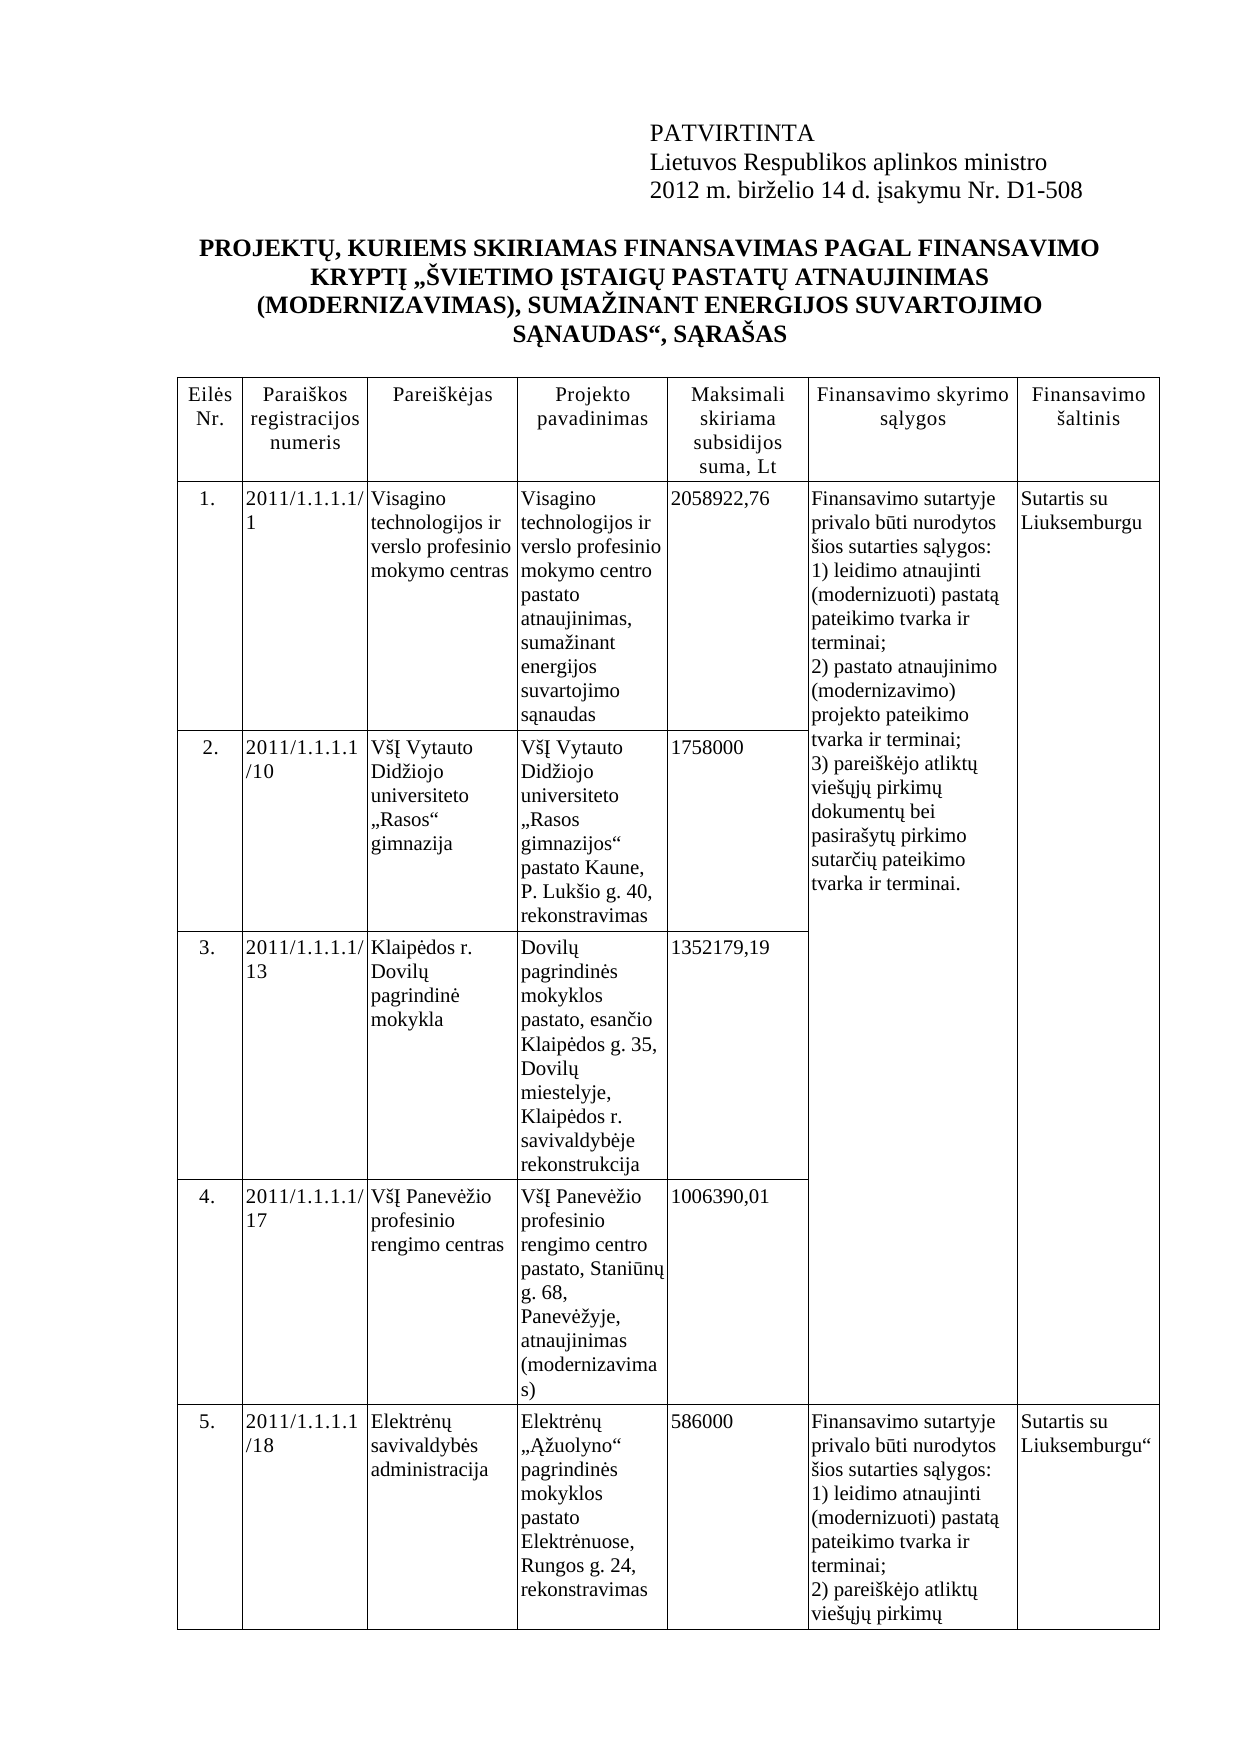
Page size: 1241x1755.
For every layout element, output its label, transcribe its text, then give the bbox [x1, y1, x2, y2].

text PROJEKTŲ, KURIEMS SKIRIAMAS FINANSAVIMAS PAGAL FINANSAVIMO KRYPTĮ „ŠVIETIMO ĮSTAIGŲ PASTATŲ ATNAUJINIMAS (MODERNIZAVIMAS), SUMAŽINANT ENERGIJOS SUVARTOJIMO SĄNAUDAS“, SĄRAŠAS [177, 233, 1122, 348]
table_cell VšĮ Vytauto Didžiojo universiteto „Rasos gimnazijos“ pastato Kaune, P. Lukšio g. 40, rekonstravimas [518, 731, 667, 931]
table_cell Dovilų pagrindinės mokyklos pastato, esančio Klaipėdos g. 35, Dovilų miestelyje, Klaipėdos r. savivaldybėje rekonstrukcija [518, 932, 667, 1179]
table_cell [1018, 931, 1159, 1179]
table_cell 1758000 [668, 731, 808, 931]
table_cell 2011/1.1.1.1/10 [243, 731, 367, 931]
table_cell 1006390,01 [668, 1180, 808, 1404]
table_header Eilės Nr. [178, 378, 242, 481]
table_cell Finansavimo sutartyje privalo būti nurodytos šios sutarties sąlygos: 1) leidimo atnaujinti (modernizuoti) pastatą pateikimo tvarka ir terminai; 2) pastato atnaujinimo (modernizavimo) projekto pateikimo tvarka ir terminai; 3) pareiškėjo atliktų viešųjų pirkimų dokumentų bei pasirašytų pirkimo sutarčių pateikimo tvarka ir terminai. [809, 482, 1017, 931]
table_cell Sutartis su Liuksemburgu“ [1018, 1405, 1159, 1629]
table_cell 1352179,19 [668, 932, 808, 1179]
table_cell 5. [178, 1405, 242, 1629]
text PATVIRTINTA [649, 118, 1122, 147]
table_cell Elektrėnų savivaldybės administracija [368, 1405, 517, 1629]
text 2012 m. birželio 14 d. įsakymu Nr. D1-508 [649, 176, 1122, 204]
table_cell Finansavimo sutartyje privalo būti nurodytos šios sutarties sąlygos: 1) leidimo atnaujinti (modernizuoti) pastatą pateikimo tvarka ir terminai; 2) pareiškėjo atliktų viešųjų pirkimų [809, 1405, 1017, 1629]
table_cell Sutartis su Liuksemburgu [1018, 482, 1159, 931]
table_cell [809, 1179, 1017, 1404]
table_cell Elektrėnų „Ąžuolyno“ pagrindinės mokyklos pastato Elektrėnuose, Rungos g. 24, rekonstravimas [518, 1405, 667, 1629]
table_cell Klaipėdos r. Dovilų pagrindinė mokykla [368, 932, 517, 1179]
table_header Finansavimo šaltinis [1018, 378, 1159, 481]
table_cell 586000 [668, 1405, 808, 1629]
table_cell VšĮ Panevėžio profesinio rengimo centro pastato, Staniūnų g. 68, Panevėžyje, atnaujinimas (modernizavimas) [518, 1180, 667, 1404]
table_cell 2. [178, 731, 242, 931]
table_header Finansavimo skyrimo sąlygos [809, 378, 1017, 481]
table_cell 2011/1.1.1.1/18 [243, 1405, 367, 1629]
table_cell Visagino technologijos ir verslo profesinio mokymo centro pastato atnaujinimas, sumažinant energijos suvartojimo sąnaudas [518, 482, 667, 730]
table_cell VšĮ Panevėžio profesinio rengimo centras [368, 1180, 517, 1404]
table_cell 2011/1.1.1.1/17 [243, 1180, 367, 1404]
table_header Projekto pavadinimas [518, 378, 667, 481]
text Lietuvos Respublikos aplinkos ministro [649, 147, 1122, 176]
table_cell [809, 931, 1017, 1179]
table_cell 1. [178, 482, 242, 730]
table_cell 2058922,76 [668, 482, 808, 730]
table_cell VšĮ Vytauto Didžiojo universiteto „Rasos“ gimnazija [368, 731, 517, 931]
table_header Paraiškos registracijos numeris [243, 378, 367, 481]
table_cell 2011/1.1.1.1/1 [243, 482, 367, 730]
table_cell [1018, 1179, 1159, 1404]
table_cell 4. [178, 1180, 242, 1404]
table_header Pareiškėjas [368, 378, 517, 481]
table_cell 3. [178, 932, 242, 1179]
table_cell Visagino technologijos ir verslo profesinio mokymo centras [368, 482, 517, 730]
table_header Maksimali skiriama subsidijos suma, Lt [668, 378, 808, 481]
table_cell 2011/1.1.1.1/13 [243, 932, 367, 1179]
